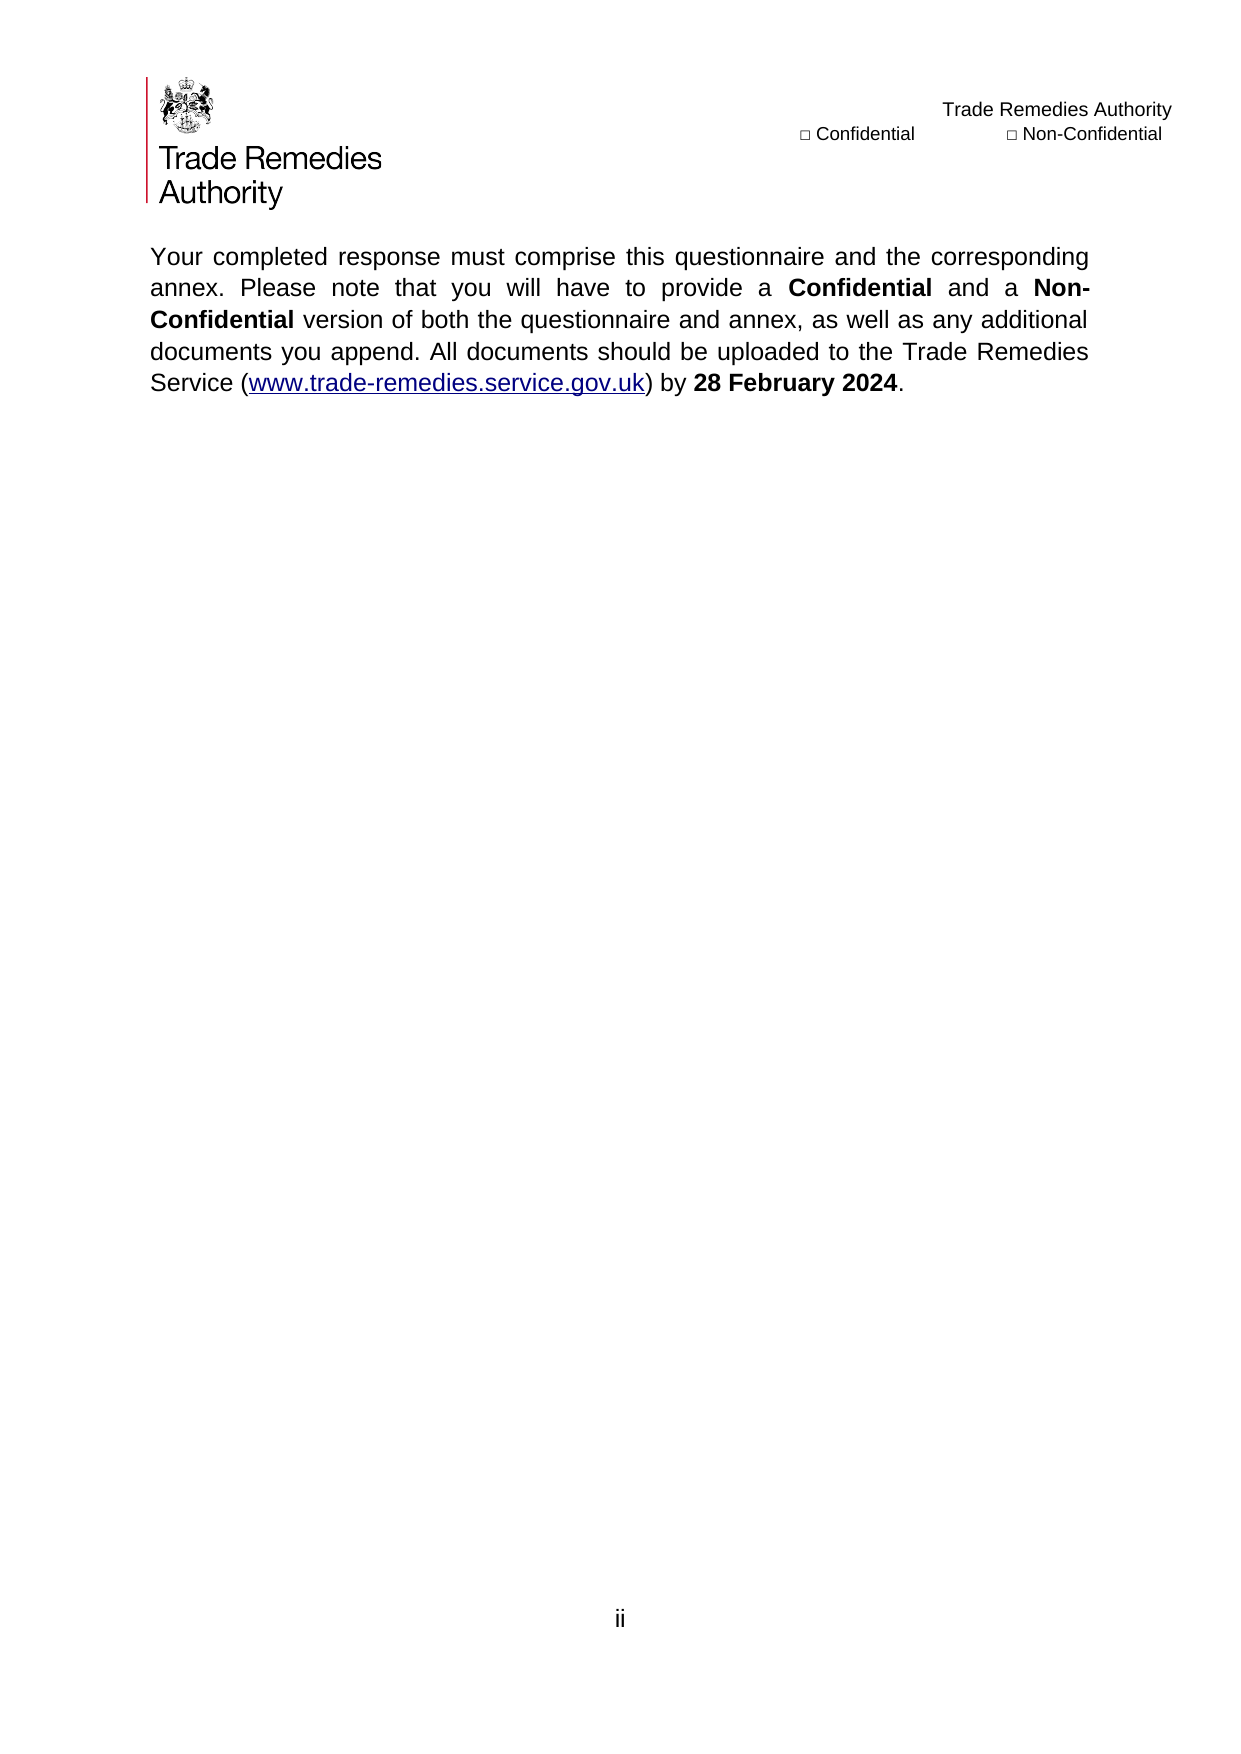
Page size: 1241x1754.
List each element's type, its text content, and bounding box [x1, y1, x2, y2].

text Your completed response must comprise this questionnaire and the corresponding annex. Please note that you will have to provide a Confidential and a Non-Confidential version of both the questionnaire and annex, as well as any additional documents you append. All documents should be uploaded to the Trade Remedies Service (www.trade-remedies.service.gov.uk) by 28 February 2024. [150, 242, 1090, 397]
